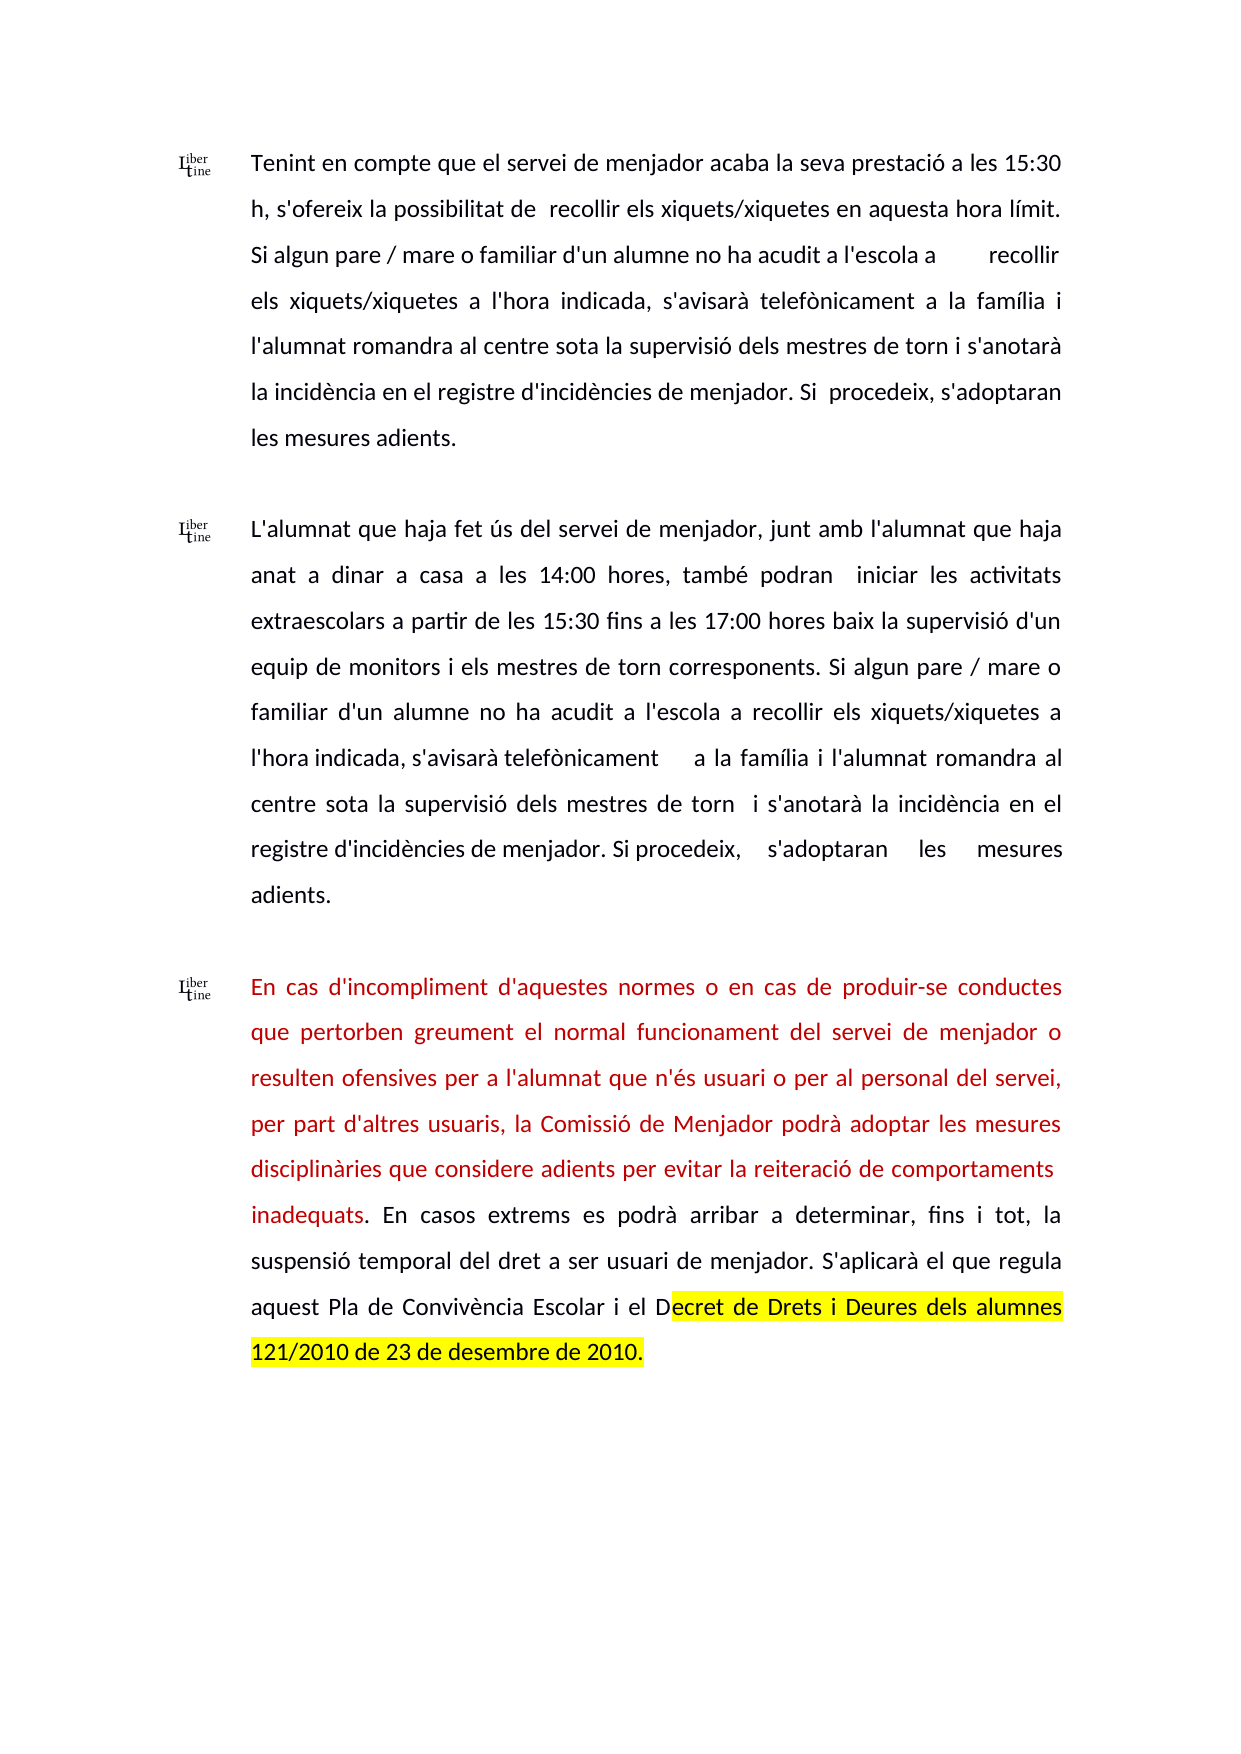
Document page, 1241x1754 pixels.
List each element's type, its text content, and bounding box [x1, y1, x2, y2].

text  L'alumnat que haja fet ús del servei de menjador, junt amb l'alumnat que haja anat a dinar a casa a les 14:00 hores, també podran iniciar les activitats extraescolars a partir de les 15:30 fins a les 17:00 hores baix la supervisió d'un equip de monitors i els mestres de torn corresponents. Si algun pare / mare o familiar d'un alumne no ha acudit a l'escola a recollir els xiquets/xiquetes a l'hora indicada, s'avisarà telefònicament a la família i l'alumnat romandra al centre sota la supervisió dels mestres de torn i s'anotarà la incidència en el registre d'incidències de menjador. Si procedeix, s'adoptaran les mesures adients. [177, 513, 1063, 910]
text  En cas d'incompliment d'aquestes normes o en cas de produir-se conductes que pertorben greument el normal funcionament del servei de menjador o resulten ofensives per a l'alumnat que n'és usuari o per al personal del servei, per part d'altres usuaris, la Comissió de Menjador podrà adoptar les mesures disciplinàries que considere adients per evitar la reiteració de comportaments inadequats. En casos extrems es podrà arribar a determinar, fins i tot, la suspensió temporal del dret a ser usuari de menjador. S'aplicarà el que regula aquest Pla de Convivència Escolar i el Decret de Drets i Deures dels alumnes 121/2010 de 23 de desembre de 2010. [177, 971, 1063, 1367]
text  Tenint en compte que el servei de menjador acaba la seva prestació a les 15:30 h, s'ofereix la possibilitat de recollir els xiquets/xiquetes en aquesta hora límit. Si algun pare / mare o familiar d'un alumne no ha acudit a l'escola a recollir els xiquets/xiquetes a l'hora indicada, s'avisarà telefònicament a la família i l'alumnat romandra al centre sota la supervisió dels mestres de torn i s'anotarà la incidència en el registre d'incidències de menjador. Si procedeix, s'adoptaran les mesures adients. [177, 148, 1063, 452]
